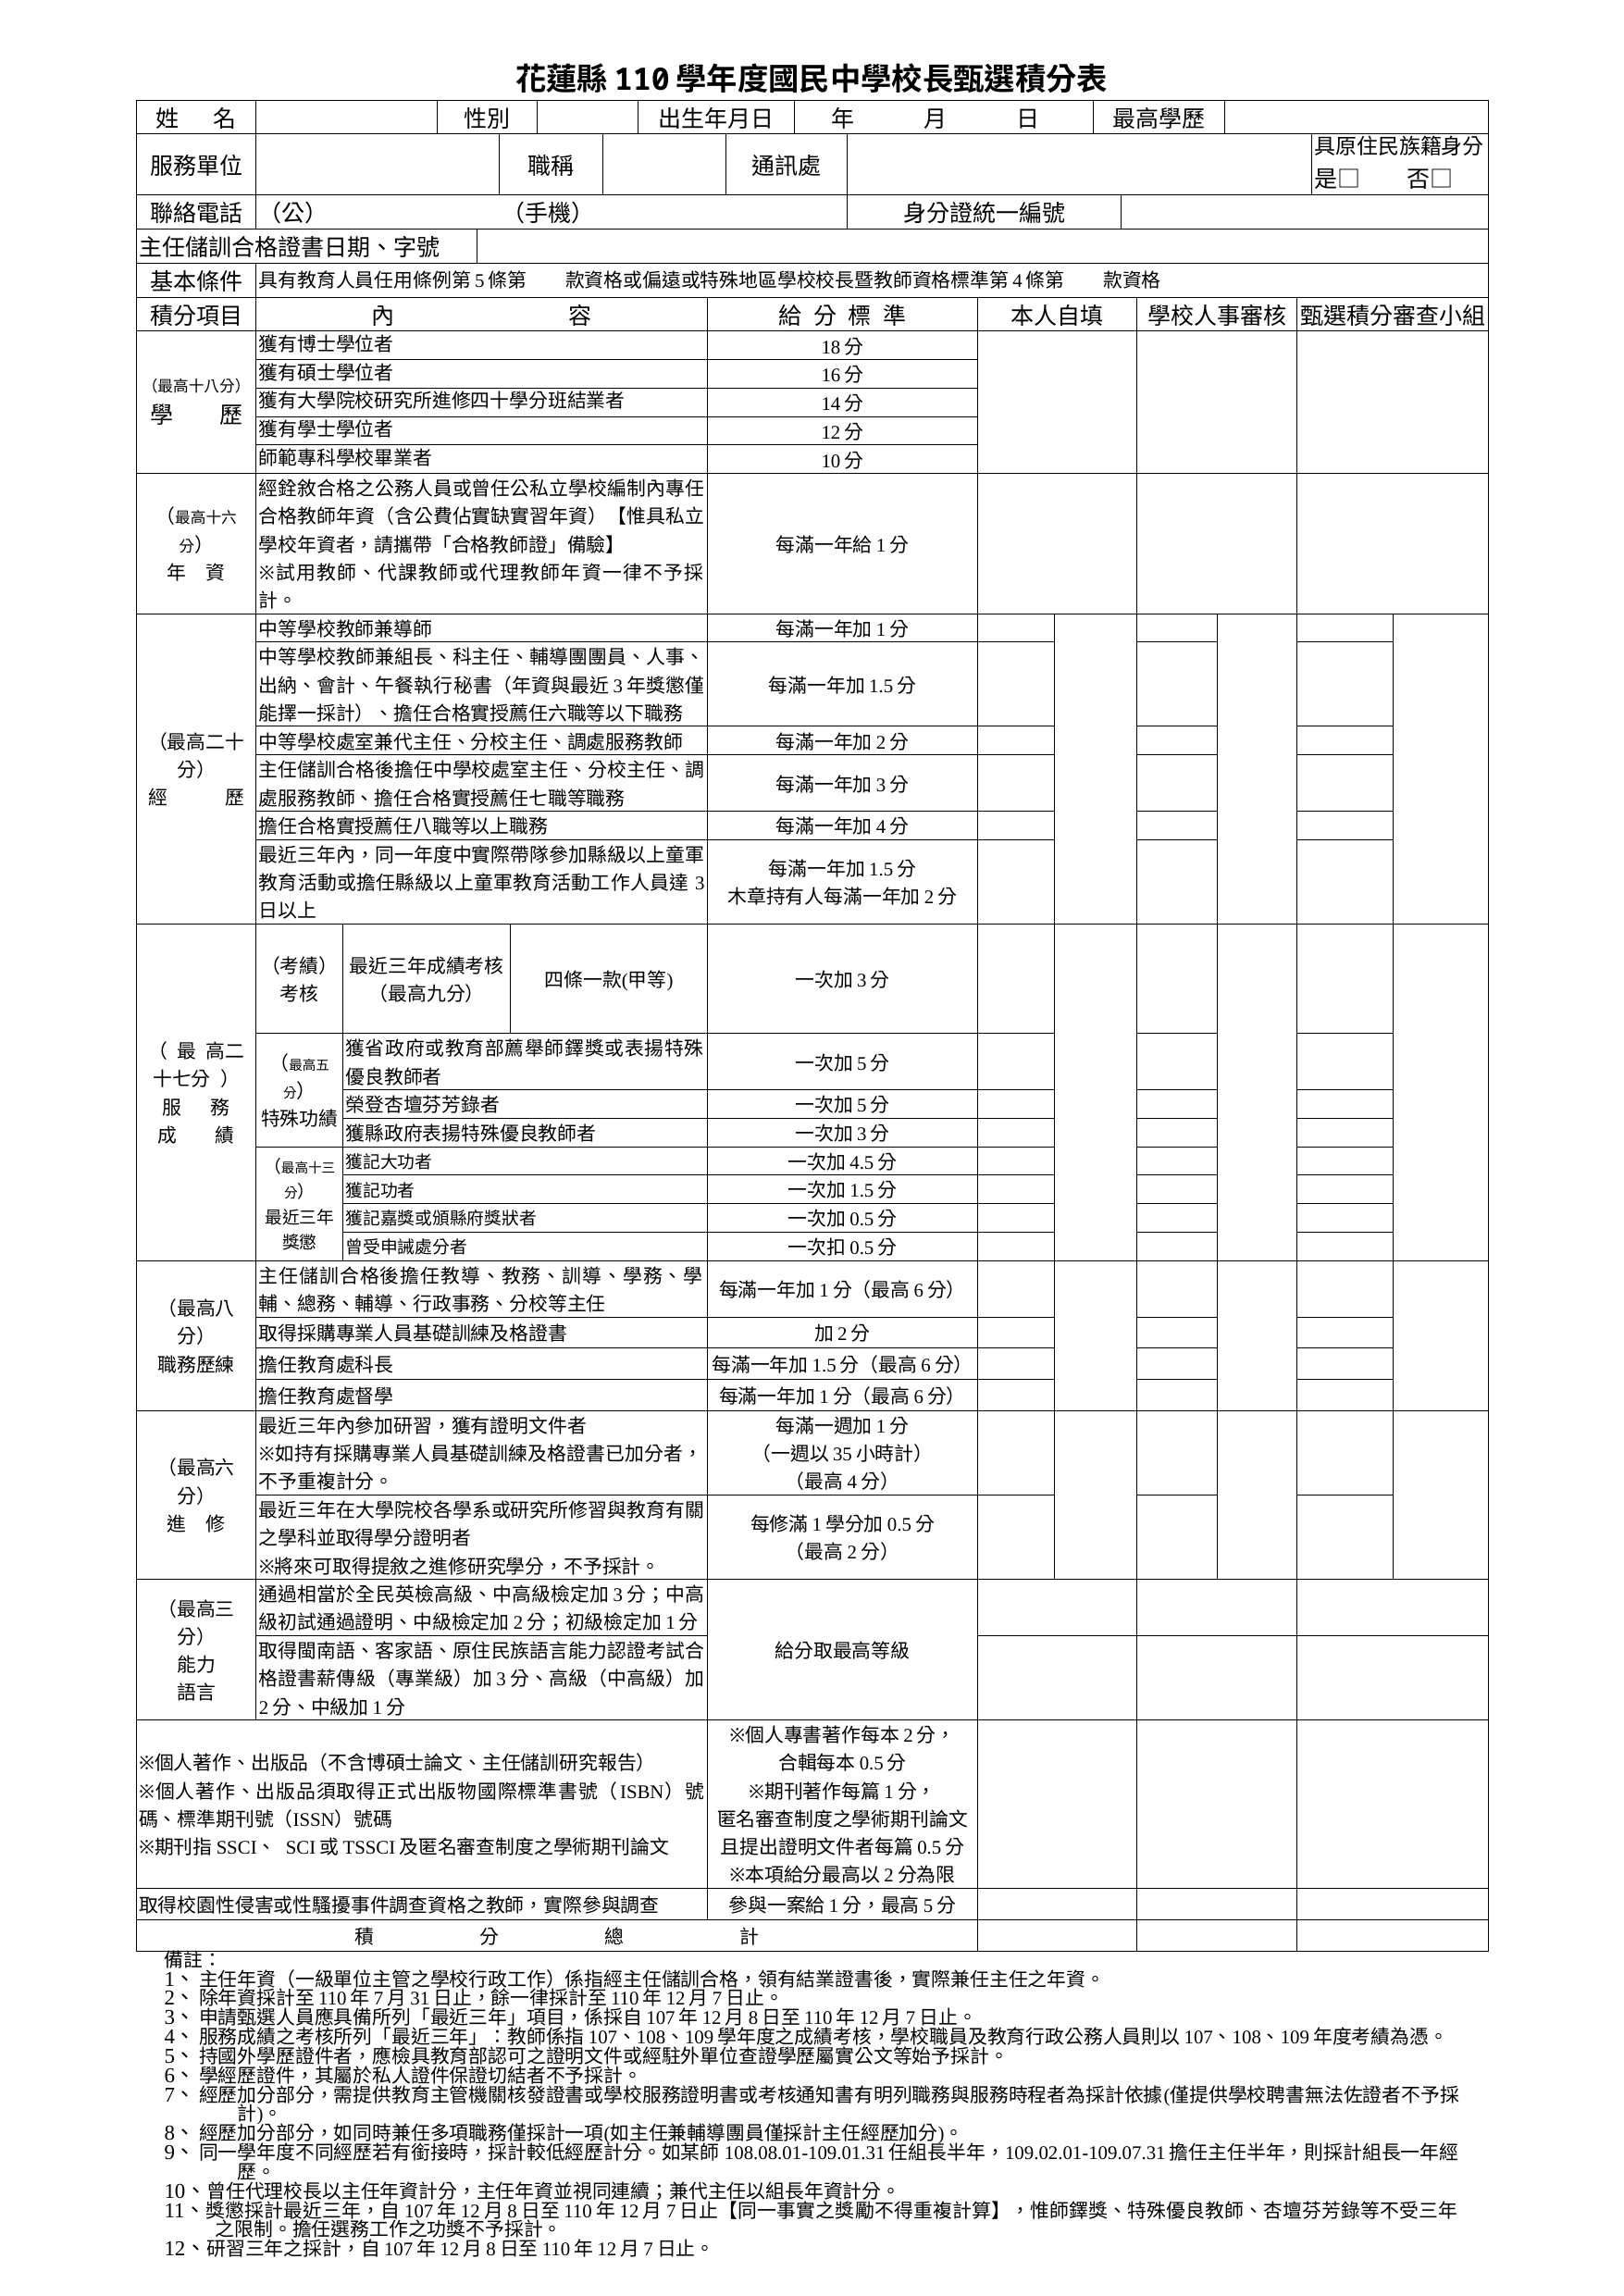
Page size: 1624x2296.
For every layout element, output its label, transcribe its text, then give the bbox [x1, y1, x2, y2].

table_cell 最近三年在大學院校各學系或研究所修習與教育有關之學科並取得學分證明者 ※將來可取得提敘之進修研究學分，不予採計。 [256, 1496, 707, 1579]
table_cell 10分 [708, 445, 977, 473]
table_cell [1137, 1175, 1217, 1203]
table_cell [978, 1090, 1054, 1118]
table_cell [1137, 1889, 1296, 1919]
table_cell [1297, 840, 1393, 924]
table_cell [1137, 1636, 1296, 1719]
table_cell [978, 1889, 1136, 1919]
table_cell 取得校園性侵害或性騷擾事件調查資格之教師，實際參與調查 [137, 1889, 707, 1919]
table_cell [978, 1411, 1054, 1495]
table_cell [1218, 925, 1296, 1260]
table_header 姓 名 [137, 101, 255, 133]
table_cell [978, 614, 1054, 641]
table_cell 獲記嘉獎或頒縣府獎狀者 [343, 1204, 707, 1232]
table_cell [1297, 812, 1393, 839]
table_cell [1297, 1636, 1488, 1719]
table_cell [978, 331, 1136, 473]
table_cell 每滿一年加1.5分（最高6分） [708, 1348, 977, 1379]
table_cell 14分 [708, 389, 977, 416]
table_cell [978, 925, 1054, 1033]
table_cell 基本條件 [137, 264, 255, 297]
table_cell [603, 134, 725, 194]
table_cell 一次加1.5分 [708, 1175, 977, 1203]
table_cell 每滿一年加1.5分 [708, 642, 977, 726]
table_cell [1297, 1496, 1393, 1579]
table_cell 加2分 [708, 1318, 977, 1347]
table_cell 給 分 標 準 [708, 298, 977, 330]
table_cell [1137, 474, 1296, 613]
table_cell [1297, 1090, 1393, 1118]
table_cell [1137, 755, 1217, 811]
table_cell 一次加5分 [708, 1090, 977, 1118]
table_cell 職稱 [500, 134, 602, 194]
table_cell [978, 1261, 1054, 1316]
table_cell 師範專科學校畢業者 [256, 445, 707, 473]
table_cell 內 容 [256, 298, 707, 330]
table_cell [1137, 1233, 1217, 1260]
table_cell 一次加3分 [708, 1119, 977, 1146]
table_cell [1137, 1580, 1296, 1635]
table_cell [1137, 1496, 1217, 1579]
table_header [538, 101, 638, 133]
list 同一學年度不同經歷若有銜接時，採計較低經歷計分。如某師108.08.01-109.01.31任組長半年，109.02.01-109.07.31擔任主任半年，則採計組長一年經歷。 [164, 2144, 1459, 2182]
table_cell 獲有博士學位者 [256, 331, 707, 359]
table_cell [1297, 925, 1393, 1033]
table_cell （公） （手機） [256, 195, 847, 229]
table_cell [1297, 726, 1393, 754]
table_cell [978, 1034, 1054, 1089]
table_cell 中等學校教師兼導師 [256, 614, 707, 641]
table_cell （最高二十分） 經 歷 [137, 614, 255, 924]
list 曾任代理校長以主任年資計分，主任年資並視同連續；兼代主任以組長年資計分。 [164, 2182, 1459, 2202]
table_header 最高學歷 [1094, 101, 1224, 133]
table_cell [1218, 1411, 1296, 1579]
list 主任年資（一級單位主管之學校行政工作）係指經主任儲訓合格，領有結業證書後，實際兼任主任之年資。 [164, 1970, 1459, 1990]
table_cell [978, 1496, 1054, 1579]
table_cell 取得閩南語、客家語、原住民族語言能力認證考試合格證書薪傳級（專業級）加3分、高級（中高級）加2分、中級加1分 [256, 1636, 707, 1719]
table_cell [978, 840, 1054, 924]
table_cell 最近三年內，同一年度中實際帶隊參加縣級以上童軍教育活動或擔任縣級以上童軍教育活動工作人員達3日以上 [256, 840, 707, 924]
table_cell [1055, 614, 1136, 924]
table_cell 16分 [708, 360, 977, 388]
table_cell [978, 1580, 1136, 1635]
table_cell 每滿一週加1分 （一週以35小時計） （最高4分） [708, 1411, 977, 1495]
table_cell [1137, 642, 1217, 726]
table_cell 擔任教育處科長 [256, 1348, 707, 1379]
table_cell 本人自填 [978, 298, 1136, 330]
table_cell [1297, 1580, 1488, 1635]
table_cell 通過相當於全民英檢高級、中高級檢定加3分；中高級初試通過證明、中級檢定加2分；初級檢定加1分 [256, 1580, 707, 1635]
table_cell 聯絡電話 [137, 195, 255, 229]
table_cell 每滿一年加1.5分 木章持有人每滿一年加2分 [708, 840, 977, 924]
table_cell [1297, 1318, 1393, 1347]
list 經歷加分部分，需提供教育主管機關核發證書或學校服務證明書或考核通知書有明列職務與服務時程者為採計依據(僅提供學校聘書無法佐證者不予採計)。 [164, 2086, 1459, 2125]
table_cell [1137, 1090, 1217, 1118]
table_cell [1297, 1261, 1393, 1316]
table_cell [1394, 1411, 1488, 1579]
list 服務成績之考核所列「最近三年」：教師係指107、108、109學年度之成績考核，學校職員及教育行政公務人員則以107、108、109年度考績為憑。 [164, 2029, 1459, 2048]
table_cell [978, 1380, 1054, 1410]
table_cell [978, 1920, 1136, 1951]
table_cell 擔任合格實授薦任八職等以上職務 [256, 812, 707, 839]
table_cell 擔任教育處督學 [256, 1380, 707, 1410]
table_cell 一次扣0.5分 [708, 1233, 977, 1260]
table_cell [477, 230, 1488, 263]
table_cell 一次加5分 [708, 1034, 977, 1089]
table_cell 一次加0.5分 [708, 1204, 977, 1232]
table_cell [1297, 1119, 1393, 1146]
table_cell （最高十六分） 年 資 [137, 474, 255, 613]
table_cell [1297, 642, 1393, 726]
table_cell [1297, 1175, 1393, 1203]
table_cell 獲記大功者 [343, 1148, 707, 1174]
table_cell ※個人專書著作每本2分， 合輯每本0.5分 ※期刊著作每篇1分， 匿名審查制度之學術期刊論文且提出證明文件者每篇0.5分 ※本項給分最高以2分為限 [708, 1720, 977, 1888]
table_cell [978, 755, 1054, 811]
table_cell [1137, 1261, 1217, 1316]
table_cell [978, 1348, 1054, 1379]
table_cell [1137, 1148, 1217, 1174]
table_cell [1297, 1920, 1488, 1951]
table_cell 具原住民族籍身分 是□ 否□ [1312, 134, 1488, 194]
table_cell 每滿一年加2分 [708, 726, 977, 754]
table_cell 通訊處 [726, 134, 847, 194]
table_cell 一次加3分 [708, 925, 977, 1033]
table_cell 最近三年成績考核 （最高九分） [343, 925, 510, 1033]
table_cell 中等學校處室兼代主任、分校主任、調處服務教師 [256, 726, 707, 754]
table_cell [1218, 614, 1296, 924]
table_cell [978, 1148, 1054, 1174]
table_cell [1297, 474, 1488, 613]
table_cell 學校人事審核 [1137, 298, 1296, 330]
table_cell [978, 1720, 1136, 1888]
table_cell [1137, 1204, 1217, 1232]
table_cell （最高十八分） 學 歷 [137, 331, 255, 473]
table_cell 四條一款(甲等) [511, 925, 707, 1033]
table_cell 主任儲訓合格證書日期、字號 [137, 230, 477, 263]
table_cell 服務單位 [137, 134, 255, 194]
table_cell [978, 474, 1136, 613]
table_cell 給分取最高等級 [708, 1580, 977, 1719]
table_cell [978, 1636, 1136, 1719]
list 獎懲採計最近三年，自107年12月8日至110年12月7日止【同一事實之獎勵不得重複計算】，惟師鐸獎、特殊優良教師、杏壇芬芳錄等不受三年之限制。擔任選務工作之功獎不予採計。 [164, 2202, 1459, 2240]
table_cell [1137, 1119, 1217, 1146]
table_cell 甄選積分審查小組 [1297, 298, 1488, 330]
table_cell [1122, 195, 1488, 229]
table_cell （最高五分） 特殊功績 [256, 1034, 342, 1146]
table_cell [1297, 1720, 1488, 1888]
table_cell 獲有學士學位者 [256, 417, 707, 444]
table_cell 最近三年內參加研習，獲有證明文件者 ※如持有採購專業人員基礎訓練及格證書已加分者，不予重複計分。 [256, 1411, 707, 1495]
table_cell 身分證統一編號 [848, 195, 1121, 229]
list 除年資採計至110年7月31日止，餘一律採計至110年12月7日止。 [164, 1990, 1459, 2009]
table_cell 參與一案給1分，最高5分 [708, 1889, 977, 1919]
table_cell [1137, 1318, 1217, 1347]
text 備註： [164, 1952, 1459, 1970]
table_cell [1297, 1411, 1393, 1495]
table_cell 每修滿1學分加0.5分 （最高2分） [708, 1496, 977, 1579]
table_cell 每滿一年給1分 [708, 474, 977, 613]
table_cell [1218, 1261, 1296, 1410]
table_cell [1137, 726, 1217, 754]
table_cell （考績） 考核 [256, 925, 342, 1033]
list 申請甄選人員應具備所列「最近三年」項目，係採自107年12月8日至110年12月7日止。 [164, 2009, 1459, 2029]
table_cell [1297, 1380, 1393, 1410]
table_cell [978, 1119, 1054, 1146]
table_cell 獲有碩士學位者 [256, 360, 707, 388]
table_cell [978, 1318, 1054, 1347]
table_cell [978, 642, 1054, 726]
table_cell 獲縣政府表揚特殊優良教師者 [343, 1119, 707, 1146]
table_cell [1394, 925, 1488, 1260]
table_cell 經銓敘合格之公務人員或曾任公私立學校編制內專任合格教師年資（含公費佔實缺實習年資）【惟具私立學校年資者，請攜帶「合格教師證」備驗】 ※試用教師、代課教師或代理教師年資一律不予採計。 [256, 474, 707, 613]
table_cell 中等學校教師兼組長、科主任、輔導團團員、人事、出納、會計、午餐執行秘書（年資與最近3年獎懲僅能擇一採計）、擔任合格實授薦任六職等以下職務 [256, 642, 707, 726]
table_cell 一次加4.5分 [708, 1148, 977, 1174]
table_cell 每滿一年加1分（最高6分） [708, 1380, 977, 1410]
table_cell [1297, 331, 1488, 473]
table_cell [1394, 1261, 1488, 1410]
table_cell 主任儲訓合格後擔任中學校處室主任、分校主任、調處服務教師、擔任合格實授薦任七職等職務 [256, 755, 707, 811]
table_cell 曾受申誡處分者 [343, 1233, 707, 1260]
table_cell [1137, 812, 1217, 839]
table_cell [1394, 614, 1488, 924]
table_cell [978, 1175, 1054, 1203]
table_cell 積 分 總 計 [137, 1920, 977, 1951]
table_header 出生年月日 [638, 101, 794, 133]
list 持國外學歷證件者，應檢具教育部認可之證明文件或經駐外單位查證學歷屬實公文等始予採計。 [164, 2048, 1459, 2066]
table_cell 獲省政府或教育部薦舉師鐸獎或表揚特殊優良教師者 [343, 1034, 707, 1089]
table_cell [1137, 1380, 1217, 1410]
table_cell [1055, 1261, 1136, 1410]
list 經歷加分部分，如同時兼任多項職務僅採計一項(如主任兼輔導團員僅採計主任經歷加分)。 [164, 2125, 1459, 2144]
table_cell 主任儲訓合格後擔任教導、教務、訓導、學務、學輔、總務、輔導、行政事務、分校等主任 [256, 1261, 707, 1316]
table_cell [1137, 840, 1217, 924]
table_cell 獲記功者 [343, 1175, 707, 1203]
table_header 性別 [438, 101, 537, 133]
table_cell [1297, 1233, 1393, 1260]
table_cell 具有教育人員任用條例第5條第 款資格或偏遠或特殊地區學校校長暨教師資格標準第4條第 款資格 [256, 264, 1488, 297]
table_cell 榮登杏壇芬芳錄者 [343, 1090, 707, 1118]
table_header [1225, 101, 1488, 133]
table_cell [256, 134, 499, 194]
list 研習三年之採計，自107年12月8日至110年12月7日止。 [164, 2240, 1459, 2260]
table_cell （最高六分） 進 修 [137, 1411, 255, 1579]
table_cell [1297, 1348, 1393, 1379]
table_cell 每滿一年加4分 [708, 812, 977, 839]
table_cell 獲有大學院校研究所進修四十學分班結業者 [256, 389, 707, 416]
table_header [256, 101, 437, 133]
table_cell [1297, 1204, 1393, 1232]
table_cell （最高三分） 能力 語言 [137, 1580, 255, 1719]
table_cell （最高十三分） 最近三年獎懲 [256, 1148, 342, 1260]
table_cell 每滿一年加3分 [708, 755, 977, 811]
table_cell [1297, 1889, 1488, 1919]
table_cell 積分項目 [137, 298, 255, 330]
table_cell 12分 [708, 417, 977, 444]
table_cell [1055, 925, 1136, 1260]
table_cell 取得採購專業人員基礎訓練及格證書 [256, 1318, 707, 1347]
table_cell [1137, 925, 1217, 1033]
table_cell [1137, 1034, 1217, 1089]
table_cell [1137, 1411, 1217, 1495]
text 花蓮縣110學年度國民中學校長甄選積分表 [164, 55, 1459, 99]
table_cell ※個人著作、出版品（不含博碩士論文、主任儲訓研究報告） ※個人著作、出版品須取得正式出版物國際標準書號（ISBN）號碼、標準期刊號（ISSN）號碼 ※期刊指SSCI、 SCI或TSSCI及匿名審查制度之學術期刊論文 [137, 1720, 707, 1888]
table_cell [1297, 1148, 1393, 1174]
table_cell （ 最 高二十七分 ） 服 務 成 績 [137, 925, 255, 1260]
table_cell [848, 134, 1311, 194]
table_cell [978, 812, 1054, 839]
table_cell [1297, 1034, 1393, 1089]
table_cell 18分 [708, 331, 977, 359]
table_cell 每滿一年加1分 [708, 614, 977, 641]
table_cell [1137, 1720, 1296, 1888]
table_cell 每滿一年加1分（最高6分） [708, 1261, 977, 1316]
table_cell [978, 726, 1054, 754]
table_cell [1137, 614, 1217, 641]
list 學經歷證件，其屬於私人證件保證切結者不予採計。 [164, 2066, 1459, 2086]
table_cell [1137, 1920, 1296, 1951]
table_cell （最高八分） 職務歷練 [137, 1261, 255, 1410]
table_cell [1055, 1411, 1136, 1579]
table_cell [1137, 1348, 1217, 1379]
table_cell [978, 1233, 1054, 1260]
table_cell [1297, 614, 1393, 641]
table_header 年 月 日 [795, 101, 1093, 133]
table_cell [1137, 331, 1296, 473]
table_cell [1297, 755, 1393, 811]
table_cell [978, 1204, 1054, 1232]
